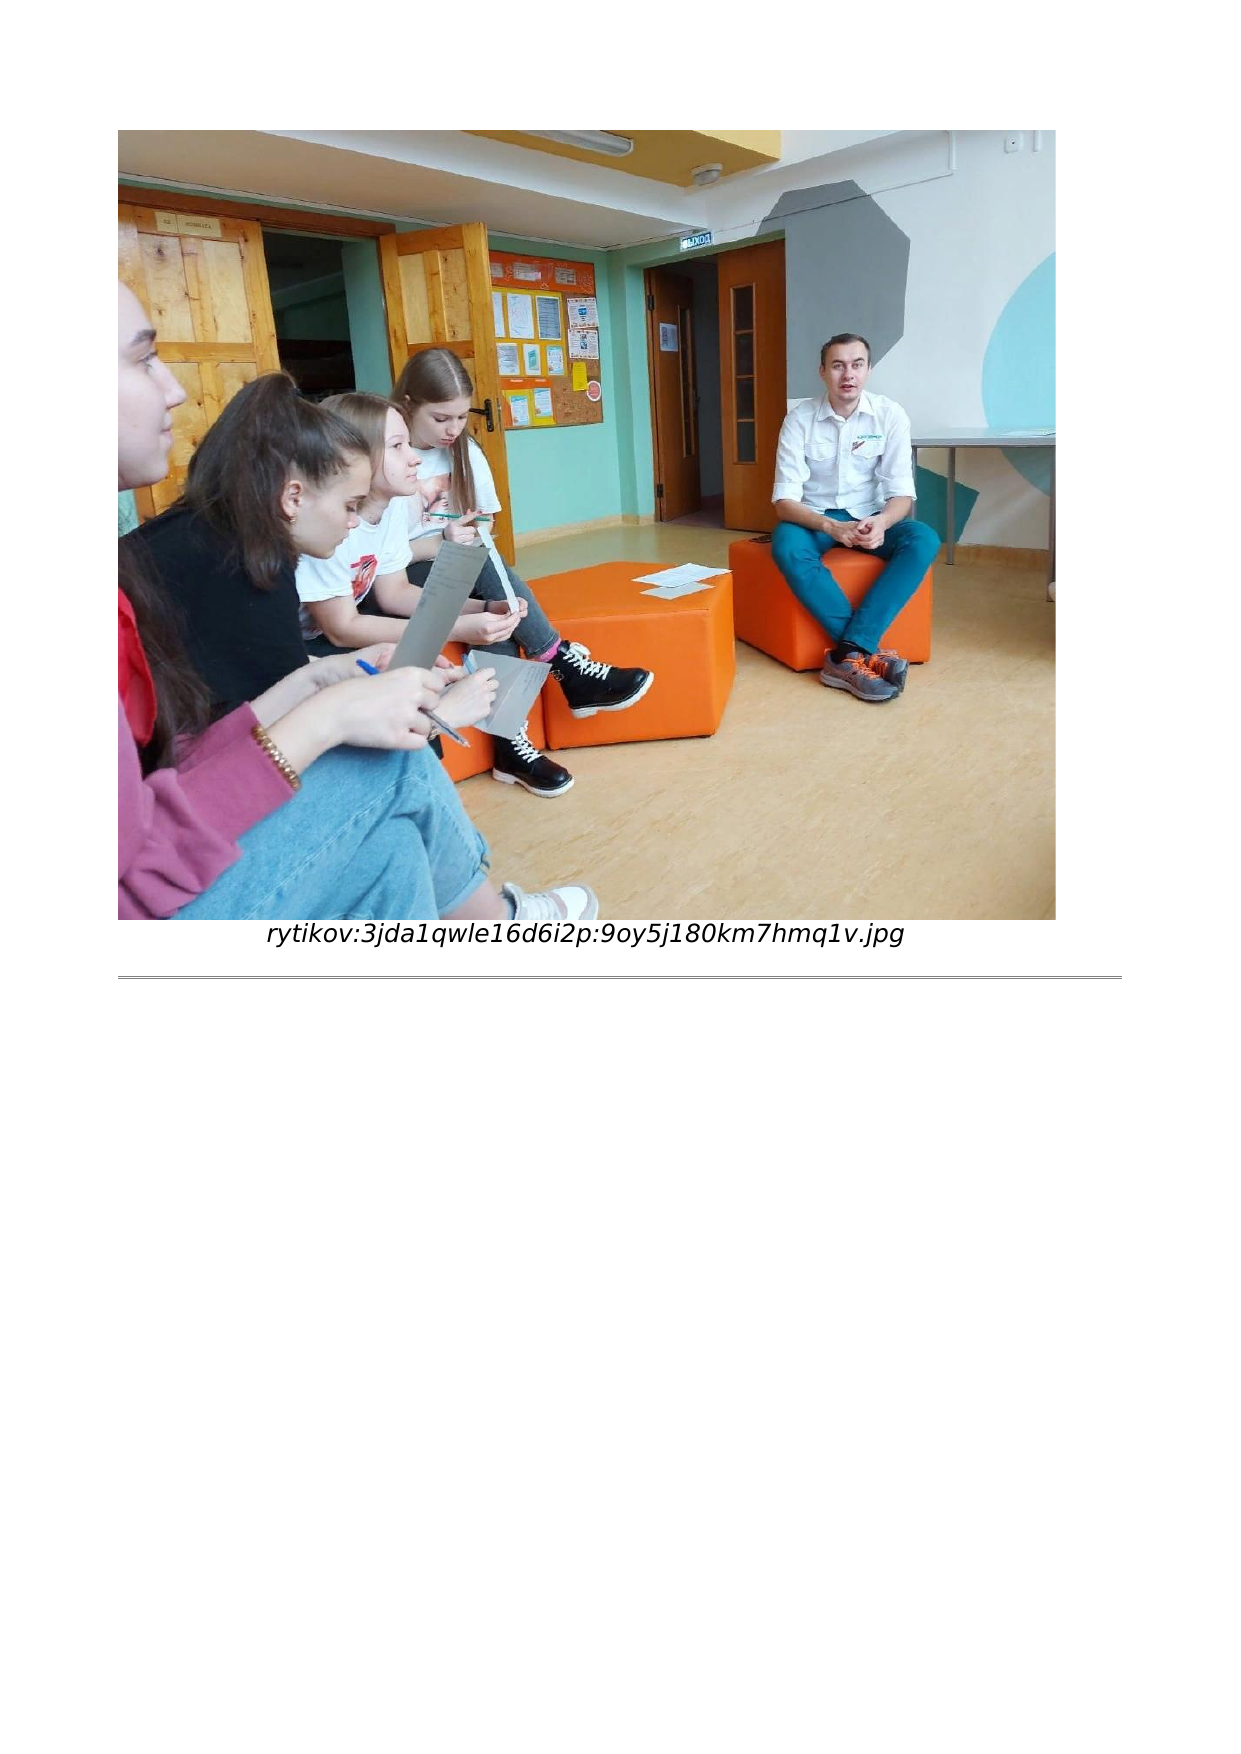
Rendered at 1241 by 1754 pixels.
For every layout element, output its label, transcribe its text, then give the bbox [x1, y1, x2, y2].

picture [118, 130, 1056, 920]
text rytikov:3jda1qwle16d6i2p:9oy5j180km7hmq1v.jpg [118, 920, 1056, 949]
